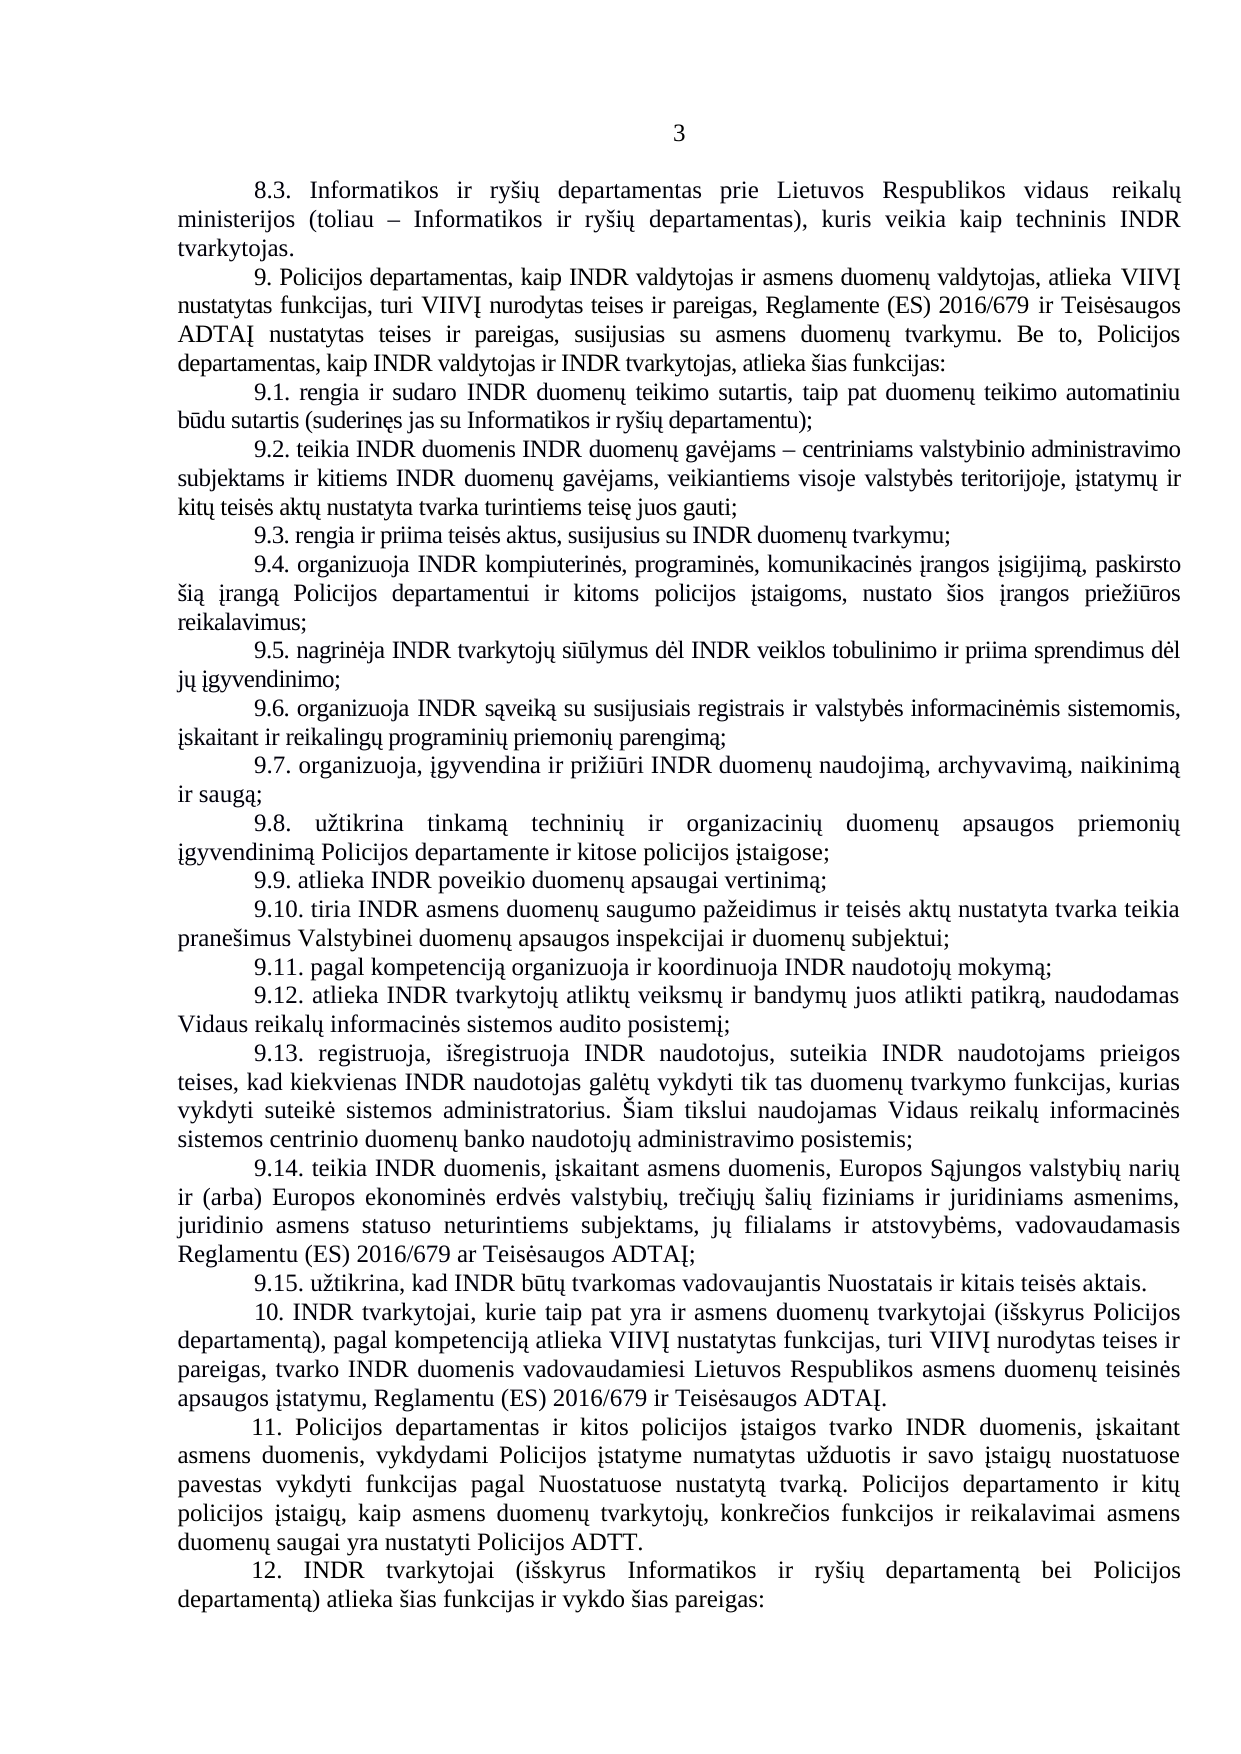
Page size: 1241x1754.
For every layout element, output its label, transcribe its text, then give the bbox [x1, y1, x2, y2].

text 9.12. atlieka INDR tvarkytojų atliktų veiksmų ir bandymų juos atlikti patikrą, naudodamas Vidaus reikalų informacinės sistemos audito posistemį; [177, 981, 1181, 1038]
text 9.14. teikia INDR duomenis, įskaitant asmens duomenis, Europos Sąjungos valstybių narių ir (arba) Europos ekonominės erdvės valstybių, trečiųjų šalių fiziniams ir juridiniams asmenims, juridinio asmens statuso neturintiems subjektams, jų filialams ir atstovybėms, vadovaudamasis Reglamentu (ES) 2016/679 ar Teisėsaugos ADTAĮ; [177, 1153, 1181, 1268]
text 9.1. rengia ir sudaro INDR duomenų teikimo sutartis, taip pat duomenų teikimo automatiniu būdu sutartis (suderinęs jas su Informatikos ir ryšių departamentu); [177, 377, 1181, 434]
text 12. INDR tvarkytojai (išskyrus Informatikos ir ryšių departamentą bei Policijos departamentą) atlieka šias funkcijas ir vykdo šias pareigas: [177, 1556, 1181, 1613]
text 9.4. organizuoja INDR kompiuterinės, programinės, komunikacinės įrangos įsigijimą, paskirsto šią įrangą Policijos departamentui ir kitoms policijos įstaigoms, nustato šios įrangos priežiūros reikalavimus; [177, 549, 1181, 636]
text 9.9. atlieka INDR poveikio duomenų apsaugai vertinimą; [177, 866, 1181, 894]
text 9.10. tiria INDR asmens duomenų saugumo pažeidimus ir teisės aktų nustatyta tvarka teikia pranešimus Valstybinei duomenų apsaugos inspekcijai ir duomenų subjektui; [177, 894, 1181, 952]
text 9.13. registruoja, išregistruoja INDR naudotojus, suteikia INDR naudotojams prieigos teises, kad kiekvienas INDR naudotojas galėtų vykdyti tik tas duomenų tvarkymo funkcijas, kurias vykdyti suteikė sistemos administratorius. Šiam tikslui naudojamas Vidaus reikalų informacinės sistemos centrinio duomenų banko naudotojų administravimo posistemis; [177, 1038, 1181, 1153]
text 9.8. užtikrina tinkamą techninių ir organizacinių duomenų apsaugos priemonių įgyvendinimą Policijos departamente ir kitose policijos įstaigose; [177, 808, 1181, 866]
text 9.6. organizuoja INDR sąveiką su susijusiais registrais ir valstybės informacinėmis sistemomis, įskaitant ir reikalingų programinių priemonių parengimą; [177, 693, 1181, 751]
text 9.15. užtikrina, kad INDR būtų tvarkomas vadovaujantis Nuostatais ir kitais teisės aktais. [177, 1268, 1181, 1297]
text 9.11. pagal kompetenciją organizuoja ir koordinuoja INDR naudotojų mokymą; [177, 952, 1181, 981]
text 10. INDR tvarkytojai, kurie taip pat yra ir asmens duomenų tvarkytojai (išskyrus Policijos departamentą), pagal kompetenciją atlieka VIIVĮ nustatytas funkcijas, turi VIIVĮ nurodytas teises ir pareigas, tvarko INDR duomenis vadovaudamiesi Lietuvos Respublikos asmens duomenų teisinės apsaugos įstatymu, Reglamentu (ES) 2016/679 ir Teisėsaugos ADTAĮ. [177, 1297, 1181, 1412]
text 8.3. Informatikos ir ryšių departamentas prie Lietuvos Respublikos vidaus reikalų ministerijos (toliau – Informatikos ir ryšių departamentas), kuris veikia kaip techninis INDR tvarkytojas. [177, 176, 1181, 262]
text 9.3. rengia ir priima teisės aktus, susijusius su INDR duomenų tvarkymu; [177, 521, 1181, 549]
text 9.7. organizuoja, įgyvendina ir prižiūri INDR duomenų naudojimą, archyvavimą, naikinimą ir saugą; [177, 751, 1181, 808]
text 9. Policijos departamentas, kaip INDR valdytojas ir asmens duomenų valdytojas, atlieka VIIVĮ nustatytas funkcijas, turi VIIVĮ nurodytas teises ir pareigas, Reglamente (ES) 2016/679 ir Teisėsaugos ADTAĮ nustatytas teises ir pareigas, susijusias su asmens duomenų tvarkymu. Be to, Policijos departamentas, kaip INDR valdytojas ir INDR tvarkytojas, atlieka šias funkcijas: [177, 262, 1181, 377]
text 11. Policijos departamentas ir kitos policijos įstaigos tvarko INDR duomenis, įskaitant asmens duomenis, vykdydami Policijos įstatyme numatytas užduotis ir savo įstaigų nuostatuose pavestas vykdyti funkcijas pagal Nuostatuose nustatytą tvarką. Policijos departamento ir kitų policijos įstaigų, kaip asmens duomenų tvarkytojų, konkrečios funkcijos ir reikalavimai asmens duomenų saugai yra nustatyti Policijos ADTT. [177, 1412, 1181, 1556]
text 9.5. nagrinėja INDR tvarkytojų siūlymus dėl INDR veiklos tobulinimo ir priima sprendimus dėl jų įgyvendinimo; [177, 636, 1181, 693]
text 9.2. teikia INDR duomenis INDR duomenų gavėjams – centriniams valstybinio administravimo subjektams ir kitiems INDR duomenų gavėjams, veikiantiems visoje valstybės teritorijoje, įstatymų ir kitų teisės aktų nustatyta tvarka turintiems teisę juos gauti; [177, 434, 1181, 521]
